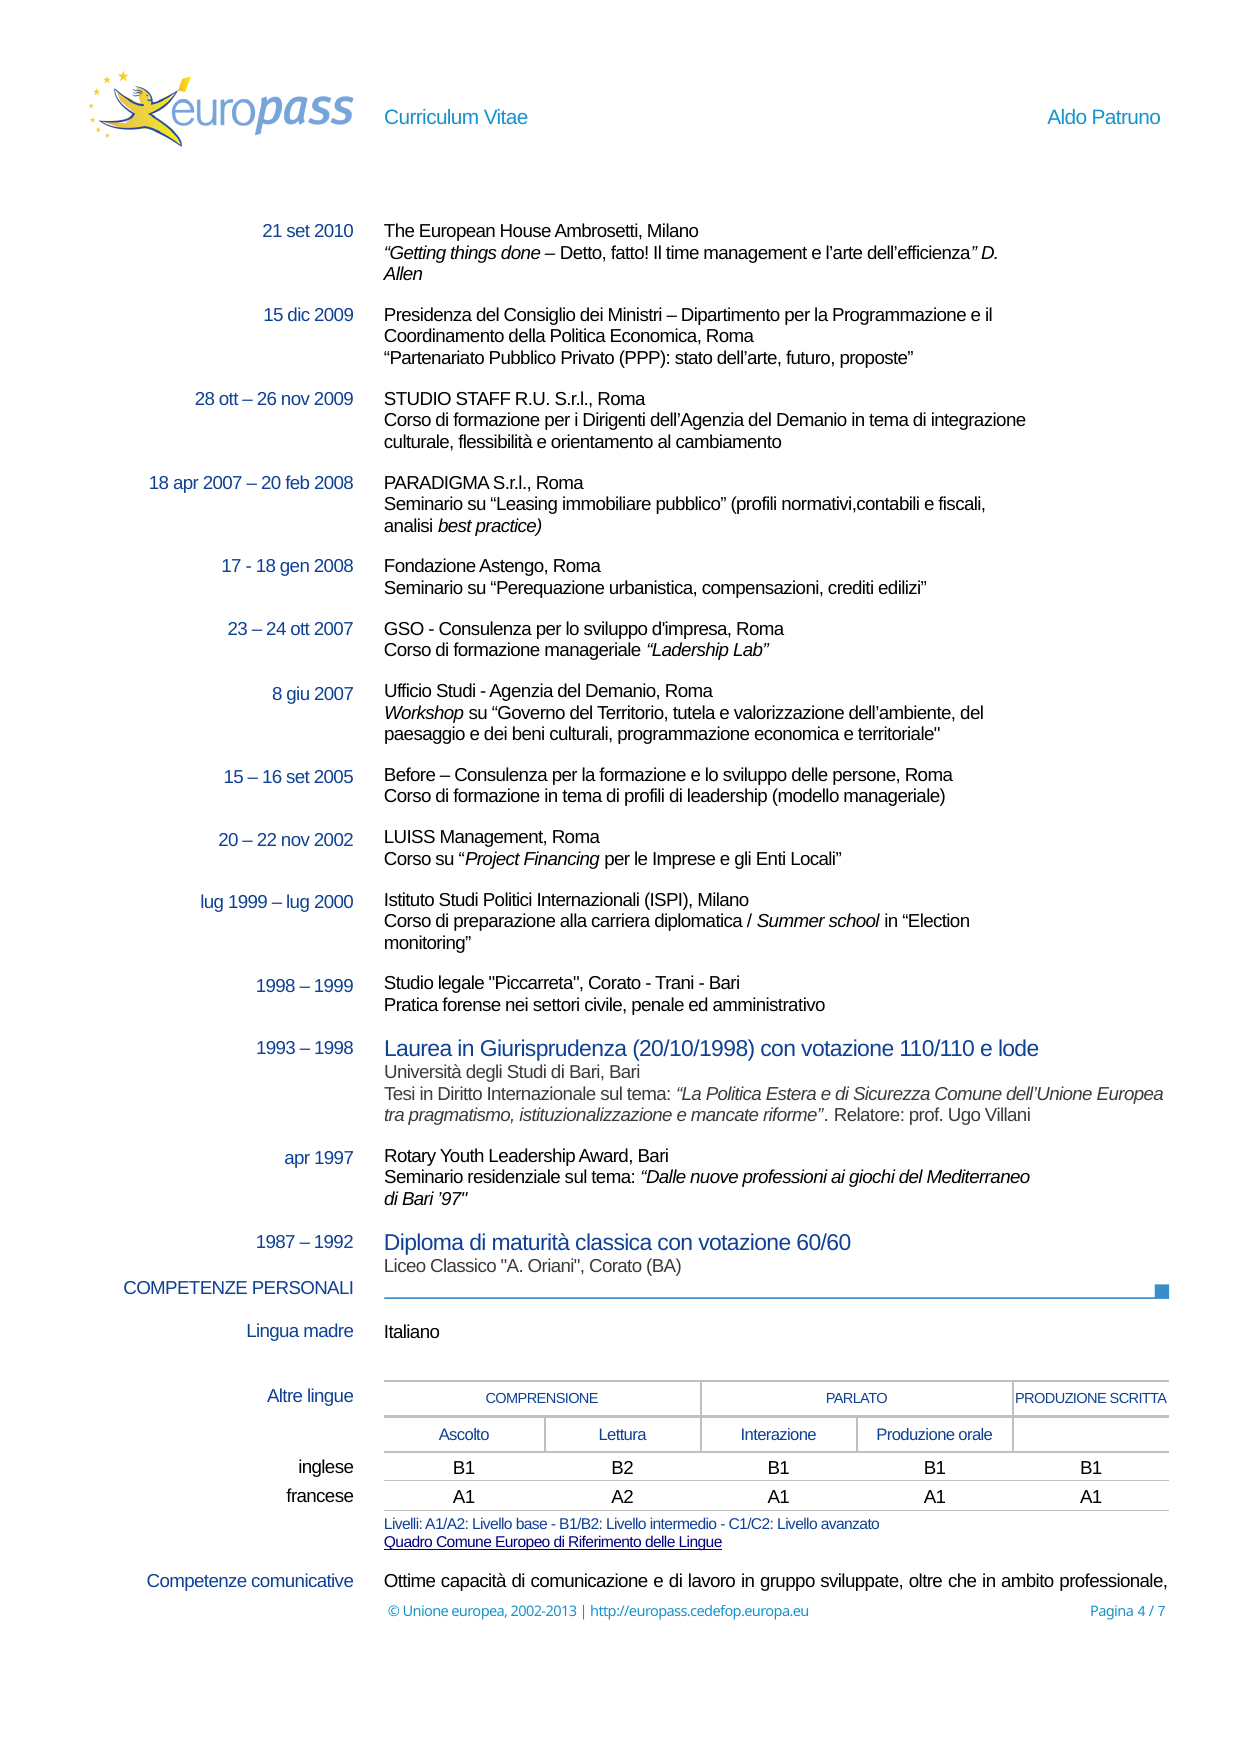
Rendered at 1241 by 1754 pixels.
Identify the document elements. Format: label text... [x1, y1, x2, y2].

table_cell [384, 1345, 1169, 1380]
table_header Presidenza del Consiglio dei Ministri – Dipartimento per la Programmazione e il Coordinamento della Politica Economica, Roma “Partenariato Pubblico Privato (PPP): stato dell’arte, futuro, proposte” [384, 304, 1033, 368]
table_header [1063, 1035, 1169, 1061]
table_header [1034, 680, 1169, 744]
table_header [1034, 972, 1169, 1015]
table_header 15 dic 2009 [89, 304, 384, 368]
table_header 8 giu 2007 [89, 680, 384, 744]
table_header Competenze comunicative [89, 1570, 384, 1592]
table_header STUDIO STAFF R.U. S.r.l., Roma Corso di formazione per i Dirigenti dell’Agenzia del Demanio in tema di integrazione culturale, flessibilità e orientamento al cambiamento [384, 388, 1033, 452]
table_header 21 set 2010 [89, 220, 384, 284]
table_header Istituto Studi Politici Internazionali (ISPI), Milano Corso di preparazione alla carriera diplomatica / Summer school in “Election monitoring” [384, 888, 1033, 953]
table_cell B1 [701, 1453, 857, 1480]
table_cell A1 [857, 1481, 1013, 1510]
table_header [1034, 304, 1169, 368]
table_header 1987 – 1992 [89, 1229, 384, 1276]
table_cell [89, 1345, 384, 1380]
table_cell COMPRENSIONE [384, 1382, 700, 1415]
table_cell B1 [384, 1453, 544, 1480]
table_header [1034, 555, 1169, 598]
table_cell [1014, 1418, 1169, 1451]
table_cell A2 [545, 1481, 701, 1510]
table_cell Livelli: A1/A2: Livello base - B1/B2: Livello intermedio - C1/C2: Livello avanzato Quadro Comune Europeo di Riferimento delle Lingue [384, 1511, 1169, 1551]
table_header [1034, 888, 1169, 953]
table_header Studio legale "Piccarreta", Corato - Trani - Bari Pratica forense nei settori civile, penale ed amministrativo [384, 972, 1033, 1015]
table_header [1034, 618, 1169, 661]
table_cell PRODUZIONE SCRITTA [1014, 1382, 1169, 1415]
table_cell Liceo Classico "A. Oriani", Corato (BA) [384, 1255, 1169, 1276]
table_cell A1 [701, 1481, 857, 1510]
table_header The European House Ambrosetti, Milano “Getting things done – Detto, fatto! Il time management e l’arte dell’efficienza” D. Allen [384, 220, 1033, 284]
table_header Laurea in Giurisprudenza (20/10/1998) con votazione 110/110 e lode [384, 1035, 1063, 1061]
table_cell Ascolto [384, 1418, 544, 1451]
table_header PARADIGMA S.r.l., Roma Seminario su “Leasing immobiliare pubblico” (profili normativi,contabili e fiscali, analisi best practice) [384, 471, 1033, 536]
table_header 20 – 22 nov 2002 [89, 826, 384, 869]
table_cell Altre lingue [89, 1380, 384, 1451]
table_header [1034, 388, 1169, 452]
table_cell A1 [1013, 1481, 1169, 1510]
table_header COMPETENZE PERSONALI [89, 1276, 384, 1299]
table_header [1034, 1145, 1169, 1209]
table_cell A1 [384, 1481, 544, 1510]
table_header [1034, 471, 1169, 536]
table_header Ufficio Studi - Agenzia del Demanio, Roma Workshop su “Governo del Territorio, tutela e valorizzazione dell’ambiente, del paesaggio e dei beni culturali, programmazione economica e territoriale" [384, 680, 1033, 744]
table_header Diploma di maturità classica con votazione 60/60 [384, 1229, 1033, 1255]
table_cell [89, 1510, 384, 1551]
table_header 1998 – 1999 [89, 972, 384, 1015]
table_cell PARLATO [702, 1382, 1012, 1415]
table_cell francese [89, 1480, 384, 1510]
table_header [1034, 826, 1169, 869]
table_header 1993 – 1998 [89, 1035, 384, 1126]
table_header LUISS Management, Roma Corso su “Project Financing per le Imprese e gli Enti Locali” [384, 826, 1033, 869]
table_cell B2 [545, 1453, 701, 1480]
table_header 17 - 18 gen 2008 [89, 555, 384, 598]
table_header 18 apr 2007 – 20 feb 2008 [89, 471, 384, 536]
table_header 15 – 16 set 2005 [89, 764, 384, 807]
table_cell Università degli Studi di Bari, Bari Tesi in Diritto Internazionale sul tema: “La Politica Estera e di Sicurezza Comune dell’Unione Europea tra pragmatismo, istituzionalizzazione e mancate riforme”. Relatore: prof. Ugo Villani [384, 1061, 1169, 1126]
table_header Italiano [384, 1318, 1169, 1344]
table_cell B1 [857, 1453, 1013, 1480]
table_header [384, 1276, 1169, 1297]
table_header [1034, 764, 1169, 807]
table_header 28 ott – 26 nov 2009 [89, 388, 384, 452]
table_header lug 1999 – lug 2000 [89, 888, 384, 953]
table_header GSO - Consulenza per lo sviluppo d'impresa, Roma Corso di formazione manageriale “Ladership Lab” [384, 618, 1033, 661]
table_cell B1 [1013, 1453, 1169, 1480]
table_header apr 1997 [89, 1145, 384, 1209]
table_header 23 – 24 ott 2007 [89, 618, 384, 661]
table_header [1034, 220, 1169, 284]
table_cell inglese [89, 1451, 384, 1480]
table_cell Produzione orale [858, 1418, 1012, 1451]
table_header Before – Consulenza per la formazione e lo sviluppo delle persone, Roma Corso di formazione in tema di profili di leadership (modello manageriale) [384, 764, 1033, 807]
table_header Lingua madre [89, 1318, 384, 1344]
table_header [1034, 1229, 1169, 1255]
table_header Fondazione Astengo, Roma Seminario su “Perequazione urbanistica, compensazioni, crediti edilizi” [384, 555, 1033, 598]
table_header Rotary Youth Leadership Award, Bari Seminario residenziale sul tema: “Dalle nuove professioni ai giochi del Mediterraneo di Bari ’97" [384, 1145, 1033, 1209]
table_cell Lettura [546, 1418, 700, 1451]
table_cell Interazione [702, 1418, 856, 1451]
